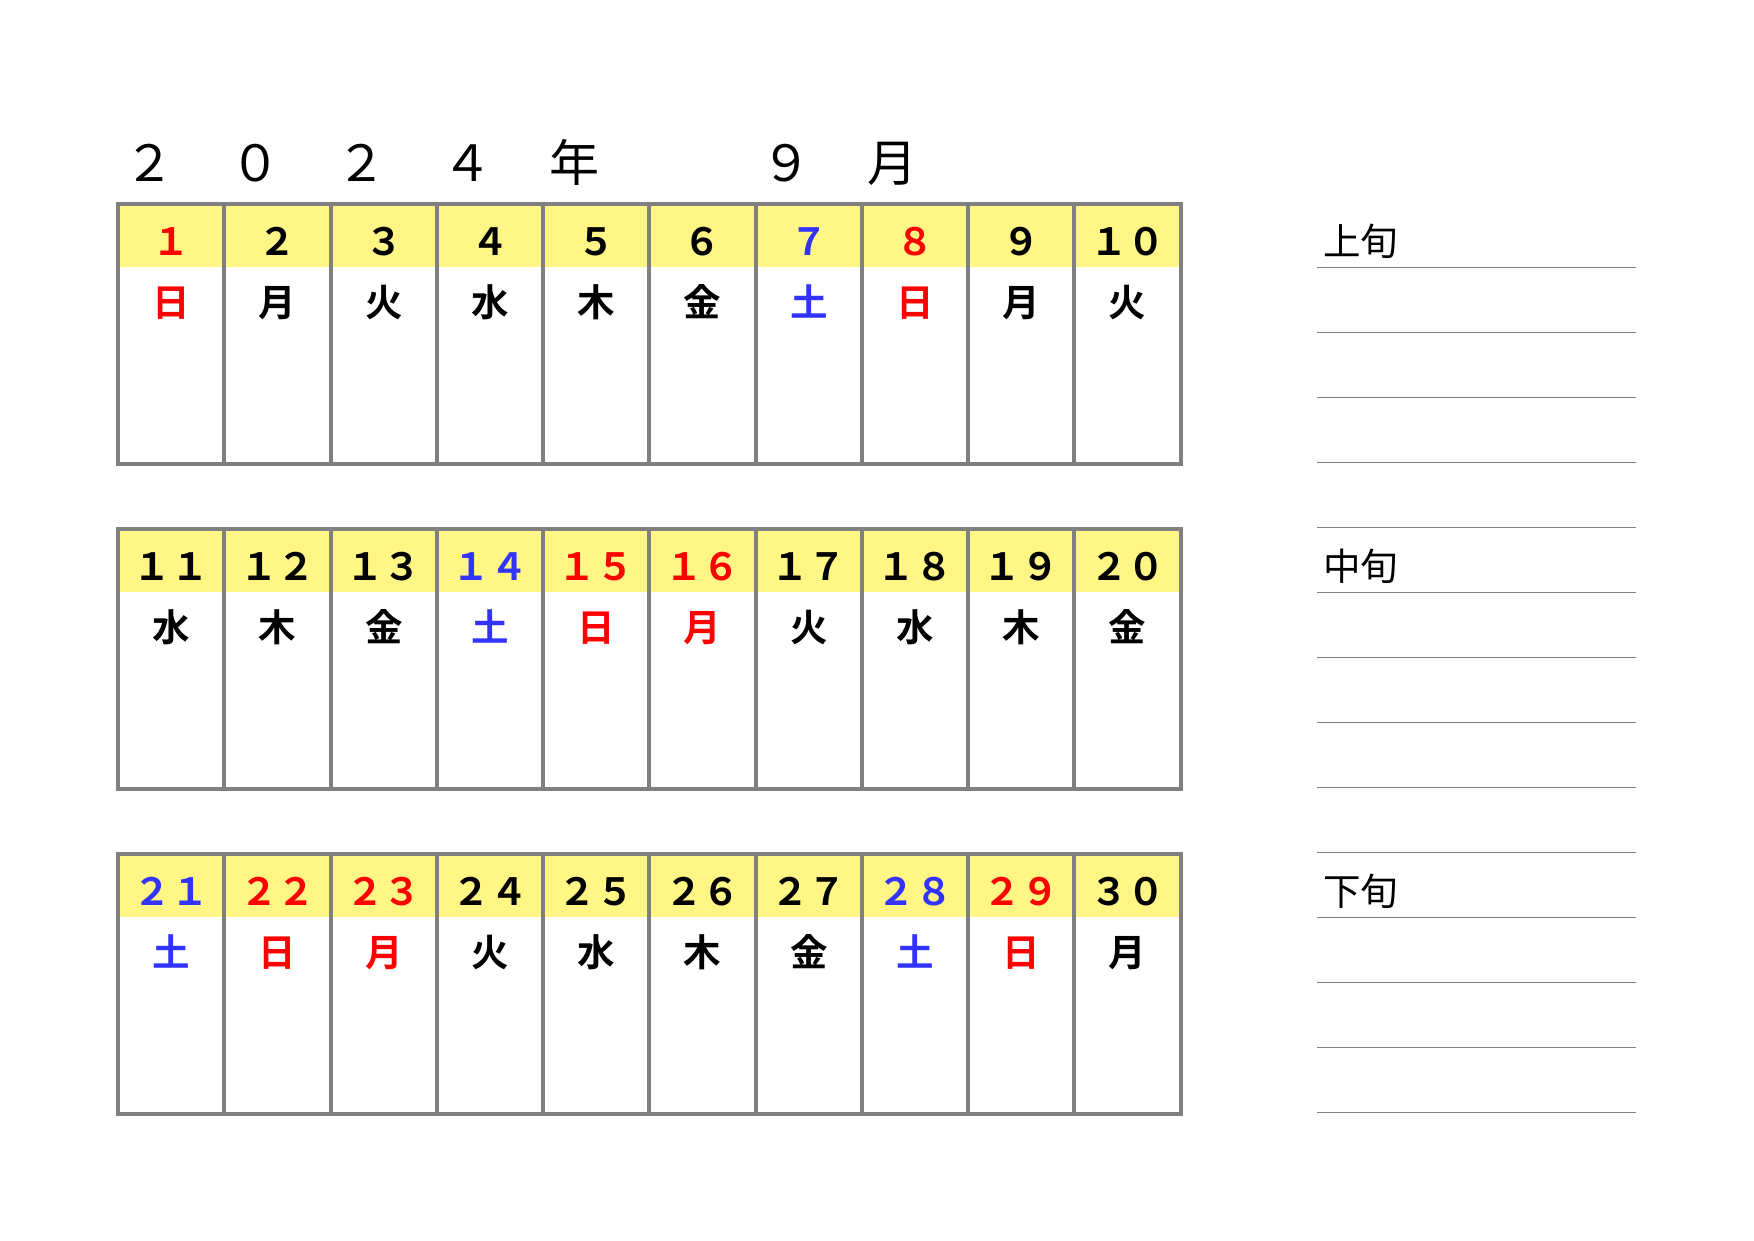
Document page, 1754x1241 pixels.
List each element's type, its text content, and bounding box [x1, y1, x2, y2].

table_cell [1317, 593, 1636, 657]
table_cell [651, 1047, 754, 1112]
table_cell ３０ [1076, 856, 1179, 917]
table_cell [1287, 787, 1317, 852]
table_cell ６ [651, 206, 754, 267]
table_cell [864, 722, 966, 787]
table_cell [1317, 1048, 1636, 1112]
table_cell [226, 332, 329, 397]
table_cell [1183, 982, 1287, 1047]
table_cell [1287, 722, 1317, 787]
table_cell １６ [651, 531, 754, 592]
table_header [1317, 118, 1636, 202]
table_cell 土 [120, 917, 222, 982]
table_cell [758, 982, 860, 1047]
table_cell [970, 332, 1072, 397]
table_cell [545, 1047, 647, 1112]
table_header [1181, 118, 1287, 202]
table_cell [543, 466, 649, 527]
table_cell [439, 722, 541, 787]
table_cell [1287, 982, 1317, 1047]
table_cell ２８ [864, 856, 966, 917]
table_cell 金 [758, 917, 860, 982]
table_header [1074, 118, 1181, 202]
table_cell [1076, 332, 1179, 397]
table_cell 下旬 [1317, 853, 1636, 917]
table_cell [437, 791, 543, 852]
table_cell １４ [439, 531, 541, 592]
table_cell [439, 1047, 541, 1112]
table_cell [968, 466, 1074, 527]
table_cell 火 [1076, 267, 1179, 332]
table_cell [758, 1047, 860, 1112]
table_cell [1317, 788, 1636, 852]
table_cell 木 [545, 267, 647, 332]
table_cell 火 [439, 917, 541, 982]
table_cell ２７ [758, 856, 860, 917]
table_cell １ [120, 206, 222, 267]
table_cell [1183, 202, 1287, 267]
table_header 年 [543, 118, 649, 202]
table_cell [331, 791, 437, 852]
table_cell ２５ [545, 856, 647, 917]
table_cell [1183, 657, 1287, 722]
table_cell [1076, 397, 1179, 462]
table_cell [226, 397, 329, 462]
table_cell [118, 791, 224, 852]
table_cell ２２ [226, 856, 329, 917]
table_cell [1317, 398, 1636, 462]
table_cell [1317, 983, 1636, 1047]
table_cell 日 [864, 267, 966, 332]
table_cell 上旬 [1317, 202, 1636, 267]
table_cell [1287, 397, 1317, 462]
table_cell ２４ [439, 856, 541, 917]
table_cell １８ [864, 531, 966, 592]
table_cell [1317, 658, 1636, 722]
table_header 月 [862, 118, 968, 202]
table_cell [1074, 466, 1181, 527]
table_cell [1076, 982, 1179, 1047]
table_cell [864, 332, 966, 397]
table_cell [651, 657, 754, 722]
table_cell 土 [758, 267, 860, 332]
table_cell [1183, 397, 1287, 462]
table_cell ２３ [333, 856, 435, 917]
table_cell [970, 982, 1072, 1047]
table_cell [864, 657, 966, 722]
table_cell [1317, 268, 1636, 332]
table_cell [1183, 917, 1287, 982]
table_cell [1287, 592, 1317, 657]
table_cell [758, 397, 860, 462]
table_cell [120, 722, 222, 787]
table_cell [333, 657, 435, 722]
table_cell [118, 466, 224, 527]
table_cell 日 [226, 917, 329, 982]
table_header [968, 118, 1074, 202]
table_cell ２０ [1076, 531, 1179, 592]
table_cell [331, 466, 437, 527]
table_cell [226, 1047, 329, 1112]
table_cell １９ [970, 531, 1072, 592]
table_cell 水 [864, 592, 966, 657]
table_cell ４ [439, 206, 541, 267]
table_cell ２９ [970, 856, 1072, 917]
table_cell [1287, 332, 1317, 397]
table_cell [758, 332, 860, 397]
table_cell ５ [545, 206, 647, 267]
table_cell [120, 657, 222, 722]
table_cell [1181, 462, 1287, 527]
table_header ９ [756, 118, 862, 202]
table_cell [545, 397, 647, 462]
table_cell ２６ [651, 856, 754, 917]
table_header ２ [331, 118, 437, 202]
table_cell 木 [651, 917, 754, 982]
table_cell [970, 397, 1072, 462]
table_cell [970, 657, 1072, 722]
table_cell ７ [758, 206, 860, 267]
table_cell [1183, 332, 1287, 397]
table_cell [545, 722, 647, 787]
table_cell 中旬 [1317, 528, 1636, 592]
table_cell [226, 657, 329, 722]
table_cell 月 [226, 267, 329, 332]
table_cell [649, 466, 756, 527]
table_cell [224, 791, 331, 852]
table_cell [651, 332, 754, 397]
table_cell [651, 397, 754, 462]
table_cell [545, 982, 647, 1047]
table_cell 火 [333, 267, 435, 332]
table_cell [439, 332, 541, 397]
table_cell [333, 1047, 435, 1112]
table_cell [1183, 527, 1287, 592]
table_cell [226, 722, 329, 787]
table_cell ２ [226, 206, 329, 267]
table_cell [224, 466, 331, 527]
table_cell ９ [970, 206, 1072, 267]
table_cell ２１ [120, 856, 222, 917]
table_cell [1287, 202, 1317, 267]
table_cell [1287, 852, 1317, 917]
table_header [1287, 118, 1317, 202]
table_cell [1076, 1047, 1179, 1112]
table_cell [651, 982, 754, 1047]
table_cell [333, 982, 435, 1047]
table_cell [333, 397, 435, 462]
table_cell [864, 1047, 966, 1112]
table_cell 月 [333, 917, 435, 982]
table_cell [970, 1047, 1072, 1112]
table_cell [1287, 917, 1317, 982]
table_cell [120, 982, 222, 1047]
table_cell ３ [333, 206, 435, 267]
table_cell [1181, 787, 1287, 852]
table_cell [439, 982, 541, 1047]
table_cell [437, 466, 543, 527]
table_cell 水 [439, 267, 541, 332]
table_cell 水 [545, 917, 647, 982]
table_cell [1183, 267, 1287, 332]
table_cell [1183, 852, 1287, 917]
table_cell [1287, 462, 1317, 527]
table_cell [1287, 267, 1317, 332]
table_cell 金 [333, 592, 435, 657]
table_cell １７ [758, 531, 860, 592]
table_cell １５ [545, 531, 647, 592]
table_cell 月 [970, 267, 1072, 332]
table_cell 日 [120, 267, 222, 332]
table_cell １１ [120, 531, 222, 592]
table_cell [864, 982, 966, 1047]
table_cell 土 [439, 592, 541, 657]
table_cell 木 [970, 592, 1072, 657]
table_cell [545, 332, 647, 397]
table_cell [968, 791, 1074, 852]
table_cell 火 [758, 592, 860, 657]
table_cell 水 [120, 592, 222, 657]
table_cell 金 [651, 267, 754, 332]
table_cell [439, 397, 541, 462]
table_cell ８ [864, 206, 966, 267]
table_cell [862, 791, 968, 852]
table_cell [1287, 527, 1317, 592]
table_cell [649, 791, 756, 852]
table_cell 日 [970, 917, 1072, 982]
table_cell [1076, 657, 1179, 722]
table_cell [1287, 1047, 1317, 1112]
table_cell [333, 332, 435, 397]
table_header [649, 118, 756, 202]
table_cell [1317, 918, 1636, 982]
table_cell [756, 466, 862, 527]
table_cell １２ [226, 531, 329, 592]
table_cell [862, 466, 968, 527]
table_cell [1183, 1047, 1287, 1112]
table_cell 木 [226, 592, 329, 657]
table_cell [1317, 723, 1636, 787]
table_cell [1183, 722, 1287, 787]
table_header ０ [224, 118, 331, 202]
table_header ４ [437, 118, 543, 202]
table_cell [970, 722, 1072, 787]
table_cell 金 [1076, 592, 1179, 657]
table_cell [1076, 722, 1179, 787]
table_cell [226, 982, 329, 1047]
table_cell [758, 657, 860, 722]
table_cell [543, 791, 649, 852]
table_cell [651, 722, 754, 787]
table_cell [1317, 333, 1636, 397]
table_cell 月 [651, 592, 754, 657]
table_cell [120, 1047, 222, 1112]
table_cell 土 [864, 917, 966, 982]
table_cell [120, 397, 222, 462]
table_header ２ [118, 118, 224, 202]
table_cell [864, 397, 966, 462]
table_cell [756, 791, 862, 852]
table_cell １３ [333, 531, 435, 592]
table_cell [758, 722, 860, 787]
table_cell [120, 332, 222, 397]
table_cell １０ [1076, 206, 1179, 267]
table_cell [333, 722, 435, 787]
table_cell [439, 657, 541, 722]
table_cell 月 [1076, 917, 1179, 982]
table_cell [1287, 657, 1317, 722]
table_cell [1317, 463, 1636, 527]
table_cell [1074, 791, 1181, 852]
table_cell 日 [545, 592, 647, 657]
table_cell [545, 657, 647, 722]
table_cell [1183, 592, 1287, 657]
